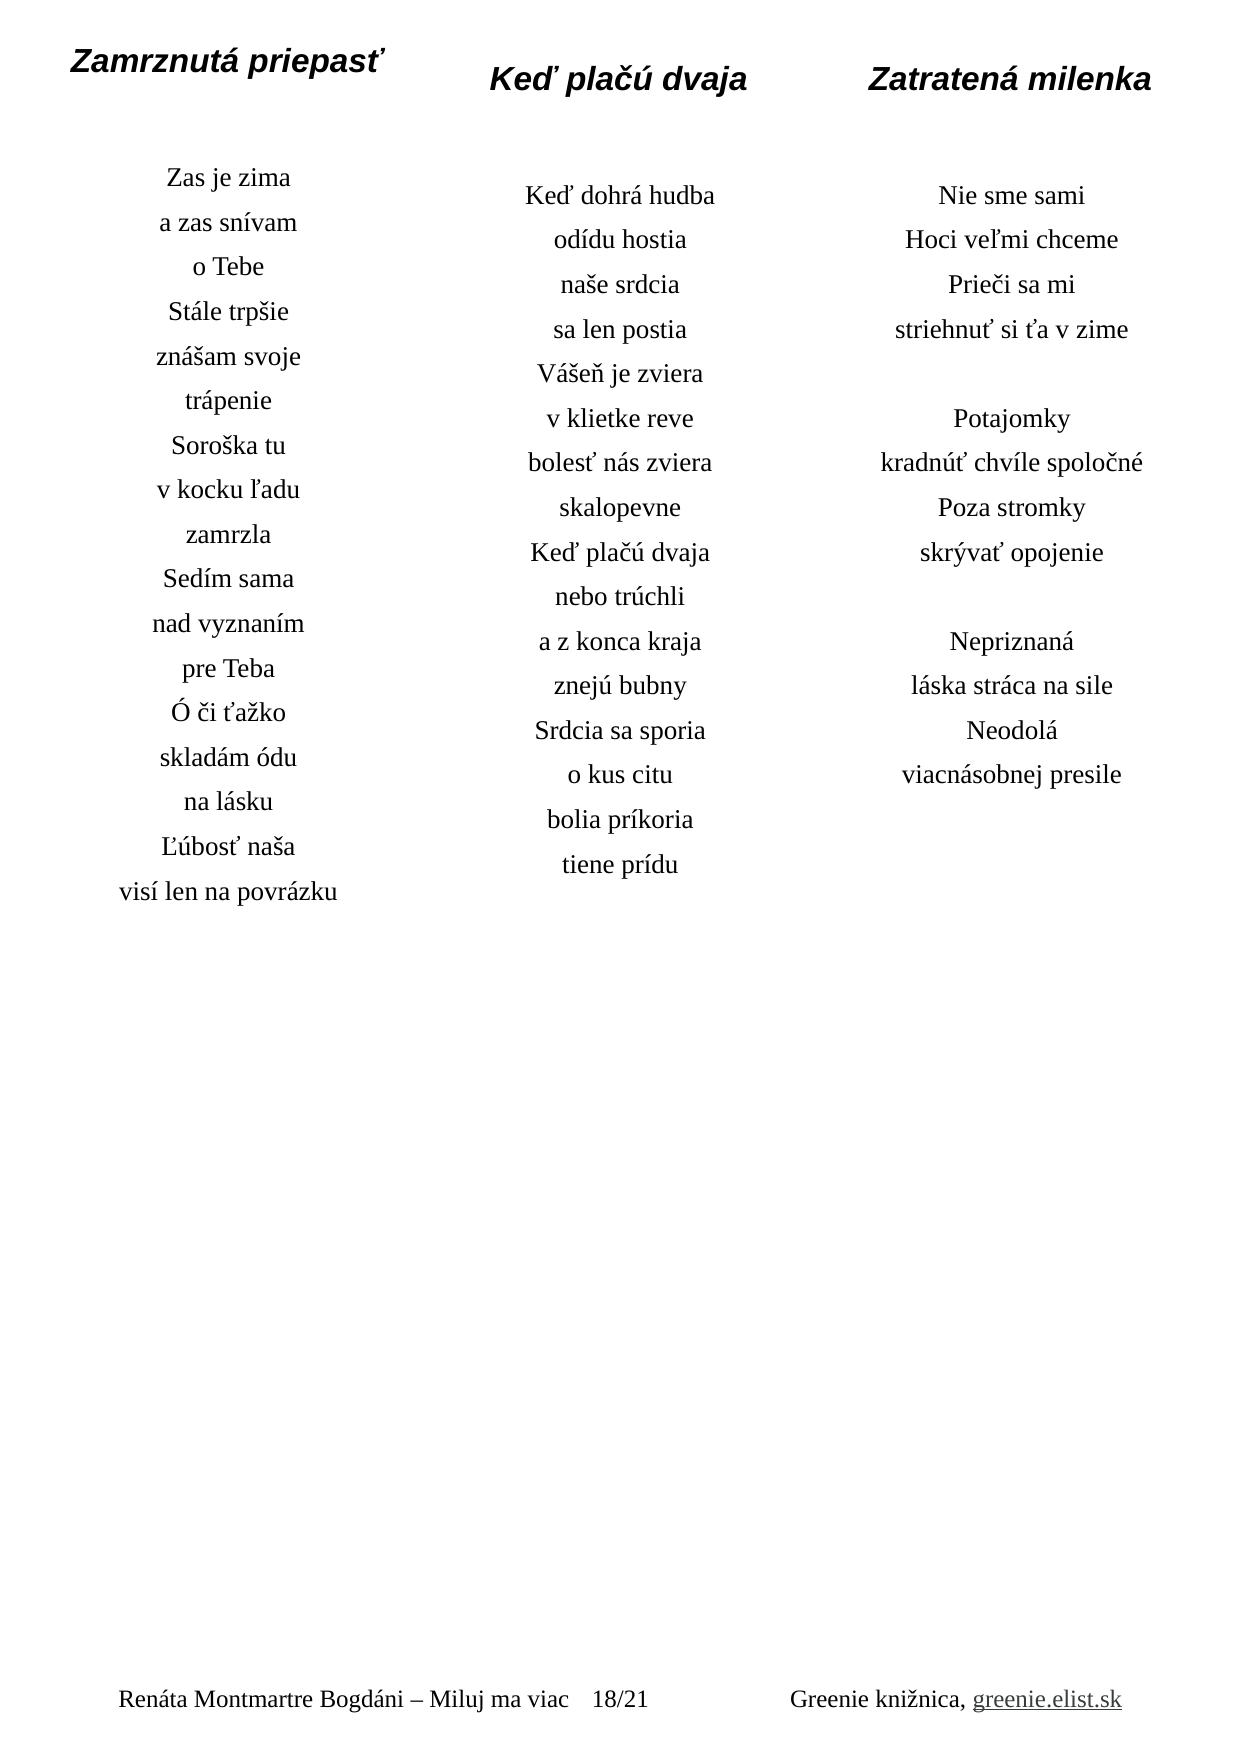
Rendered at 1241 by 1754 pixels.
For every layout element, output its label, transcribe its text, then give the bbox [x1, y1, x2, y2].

text zamrzla [41, 518, 415, 549]
text o kus citu [433, 758, 807, 790]
text skladám ódu [41, 741, 415, 772]
subtitle Keď plačú dvaja [433, 59, 807, 97]
text striehnuť si ťa v zime [825, 313, 1199, 344]
text Keď dohrá hudba [433, 179, 807, 210]
text bolesť nás zviera [433, 446, 807, 478]
text naše srdcia [433, 268, 807, 299]
text a z konca kraja [433, 625, 807, 656]
text Prieči sa mi [825, 268, 1199, 299]
subtitle Zatratená milenka [825, 59, 1199, 97]
text skrývať opojenie [825, 536, 1199, 567]
text Srdcia sa sporia [433, 714, 807, 745]
text Hoci veľmi chceme [825, 223, 1199, 255]
text Ó či ťažko [41, 696, 415, 727]
text v klietke reve [433, 402, 807, 433]
text Nie sme sami [825, 179, 1199, 210]
text na lásku [41, 785, 415, 817]
text skalopevne [433, 491, 807, 522]
text trápenie [41, 384, 415, 415]
text znejú bubny [433, 669, 807, 701]
text pre Teba [41, 652, 415, 683]
text Soroška tu [41, 429, 415, 460]
text nebo trúchli [433, 580, 807, 611]
subtitle Zamrznutá priepasť [41, 41, 415, 80]
text Zas je zima [41, 161, 415, 192]
text Potajomky [825, 402, 1199, 433]
text Keď plačú dvaja [433, 536, 807, 567]
text Vášeň je zviera [433, 357, 807, 388]
text visí len na povrázku [41, 874, 415, 906]
text sa len postia [433, 313, 807, 344]
text a zas snívam [41, 206, 415, 237]
text Ľúbosť naša [41, 830, 415, 861]
text znášam svoje [41, 339, 415, 371]
text Nepriznaná [825, 625, 1199, 656]
text bolia príkoria [433, 803, 807, 834]
text kradnúť chvíle spoločné [825, 446, 1199, 478]
text Poza stromky [825, 491, 1199, 522]
text Sedím sama [41, 562, 415, 594]
text viacnásobnej presile [825, 758, 1199, 790]
text tiene prídu [433, 848, 807, 879]
text nad vyznaním [41, 607, 415, 638]
text Stále trpšie [41, 295, 415, 326]
text v kocku ľadu [41, 473, 415, 504]
text odídu hostia [433, 223, 807, 255]
text Neodolá [825, 714, 1199, 745]
text láska stráca na sile [825, 669, 1199, 701]
text o Tebe [41, 250, 415, 282]
